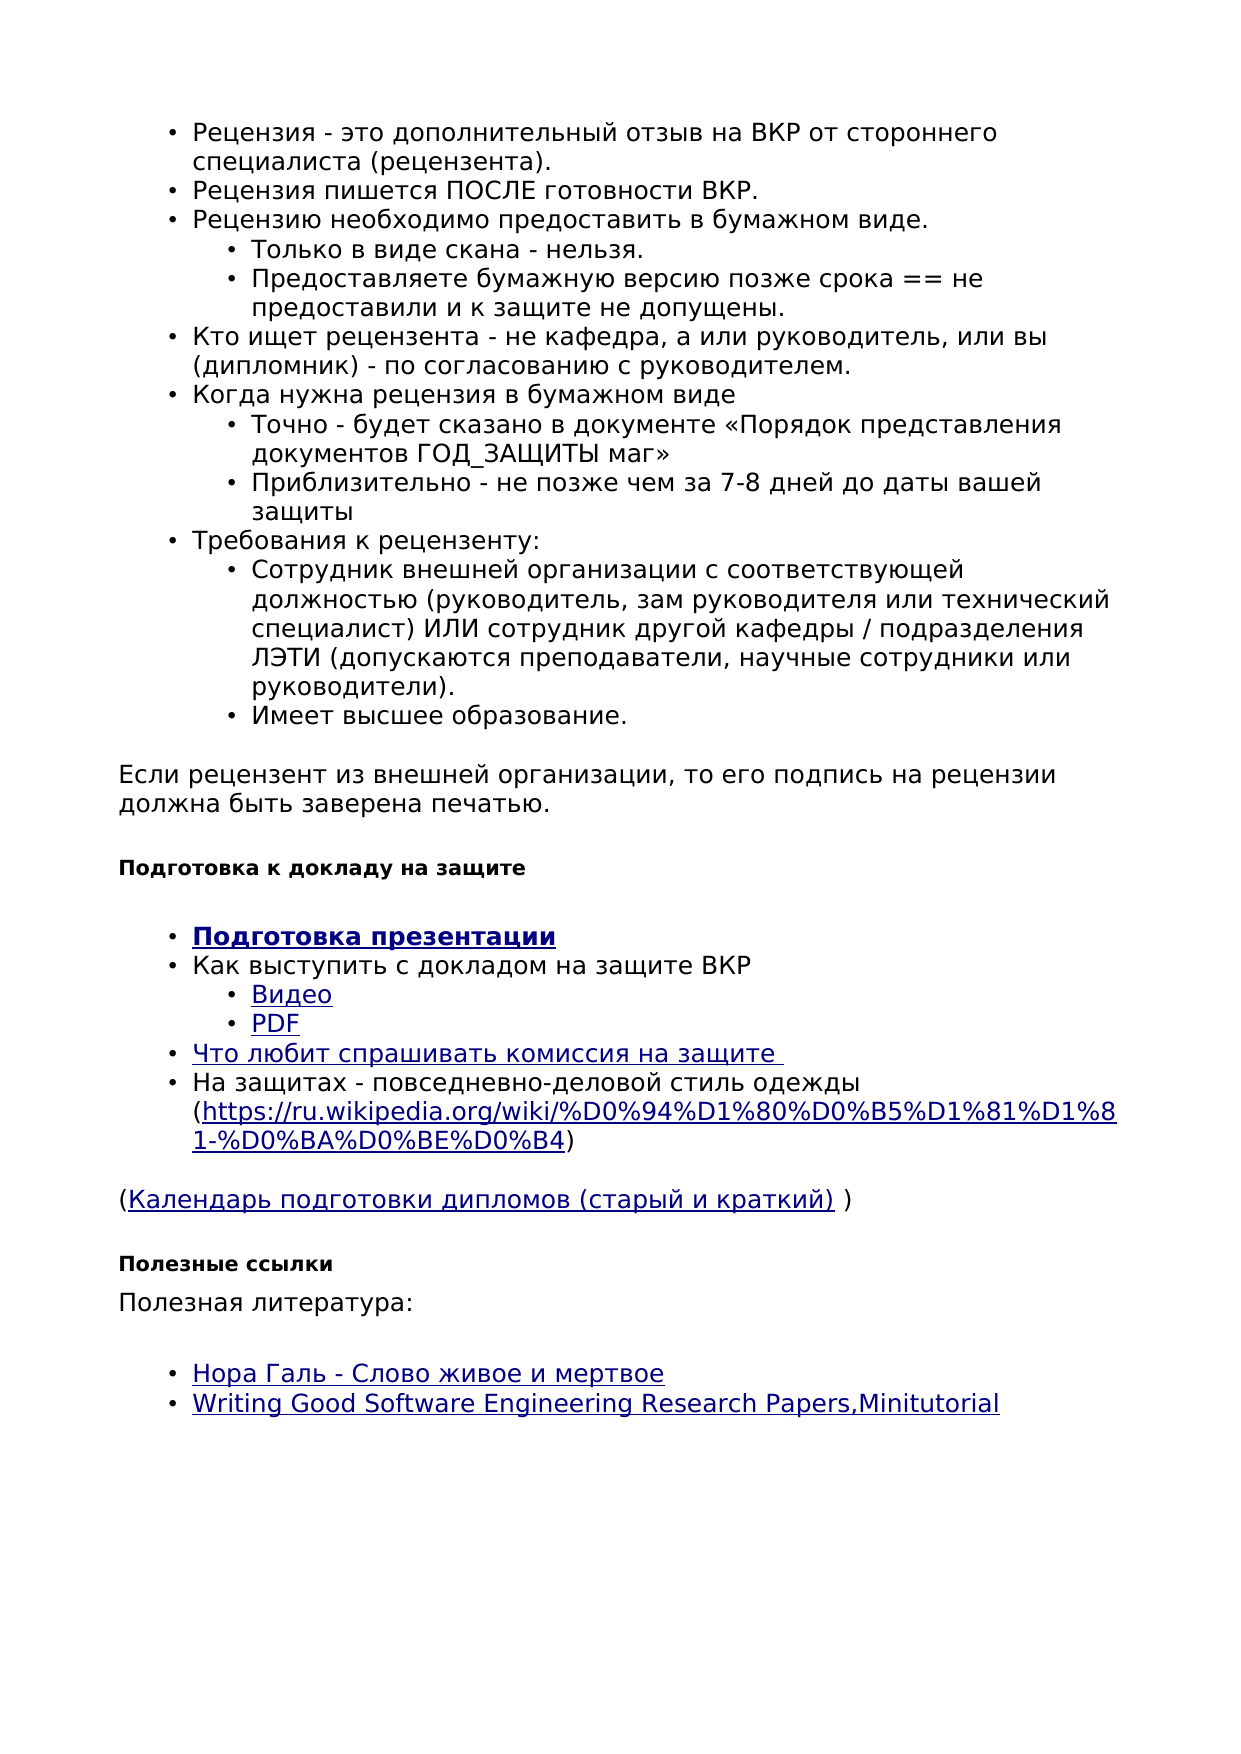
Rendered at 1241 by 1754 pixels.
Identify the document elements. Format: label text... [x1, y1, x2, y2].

list Имеет высшее образование. [236, 701, 1122, 731]
text Если рецензент из внешней организации, то его подпись на рецензии должна быть заверена печатью. [118, 760, 1122, 818]
list Нора Галь - Слово живое и мертвое [177, 1359, 1122, 1389]
list Сотрудник внешней организации с соответствующей должностью (руководитель, зам руководителя или технический специалист) ИЛИ сотрудник другой кафедры / подразделения ЛЭТИ (допускаются преподаватели, научные сотрудники или руководители). [236, 556, 1122, 701]
list Writing Good Software Engineering Research Papers,Minitutorial [177, 1389, 1122, 1418]
list Кто ищет рецензента - не кафедра, а или руководитель, или вы (дипломник) - по согласованию с руководителем. [177, 322, 1122, 381]
list Только в виде скана - нельзя. [236, 235, 1122, 264]
list PDF [236, 1010, 1122, 1039]
text (Календарь подготовки дипломов (старый и краткий) ) [118, 1185, 1122, 1214]
list Подготовка презентации [177, 922, 1122, 951]
list Когда нужна рецензия в бумажном виде [177, 381, 1122, 410]
list Приблизительно - не позже чем за 7-8 дней до даты вашей защиты [236, 468, 1122, 526]
list Точно - будет сказано в документе «Порядок представления документов ГОД_ЗАЩИТЫ маг» [236, 410, 1122, 468]
list Рецензия пишется ПОСЛЕ готовности ВКР. [177, 176, 1122, 206]
list Требования к рецензенту: [177, 526, 1122, 556]
text Полезная литература: [118, 1288, 1122, 1318]
list Рецензию необходимо предоставить в бумажном виде. [177, 206, 1122, 235]
list Рецензия - это дополнительный отзыв на ВКР от стороннего специалиста (рецензента). [177, 118, 1122, 176]
subtitle Подготовка к докладу на защите [118, 856, 1122, 880]
subtitle Полезные ссылки [118, 1252, 1122, 1276]
list Предоставляете бумажную версию позже срока == не предоставили и к защите не допущены. [236, 264, 1122, 322]
list На защитах - повседневно-деловой стиль одежды (https://ru.wikipedia.org/wiki/%D0%94%D1%80%D0%B5%D1%81%D1%81-%D0%BA%D0%BE%D0%B4) [177, 1068, 1122, 1156]
list Что любит спрашивать комиссия на защите [177, 1039, 1122, 1068]
list Как выступить с докладом на защите ВКР [177, 951, 1122, 981]
list Видео [236, 981, 1122, 1010]
